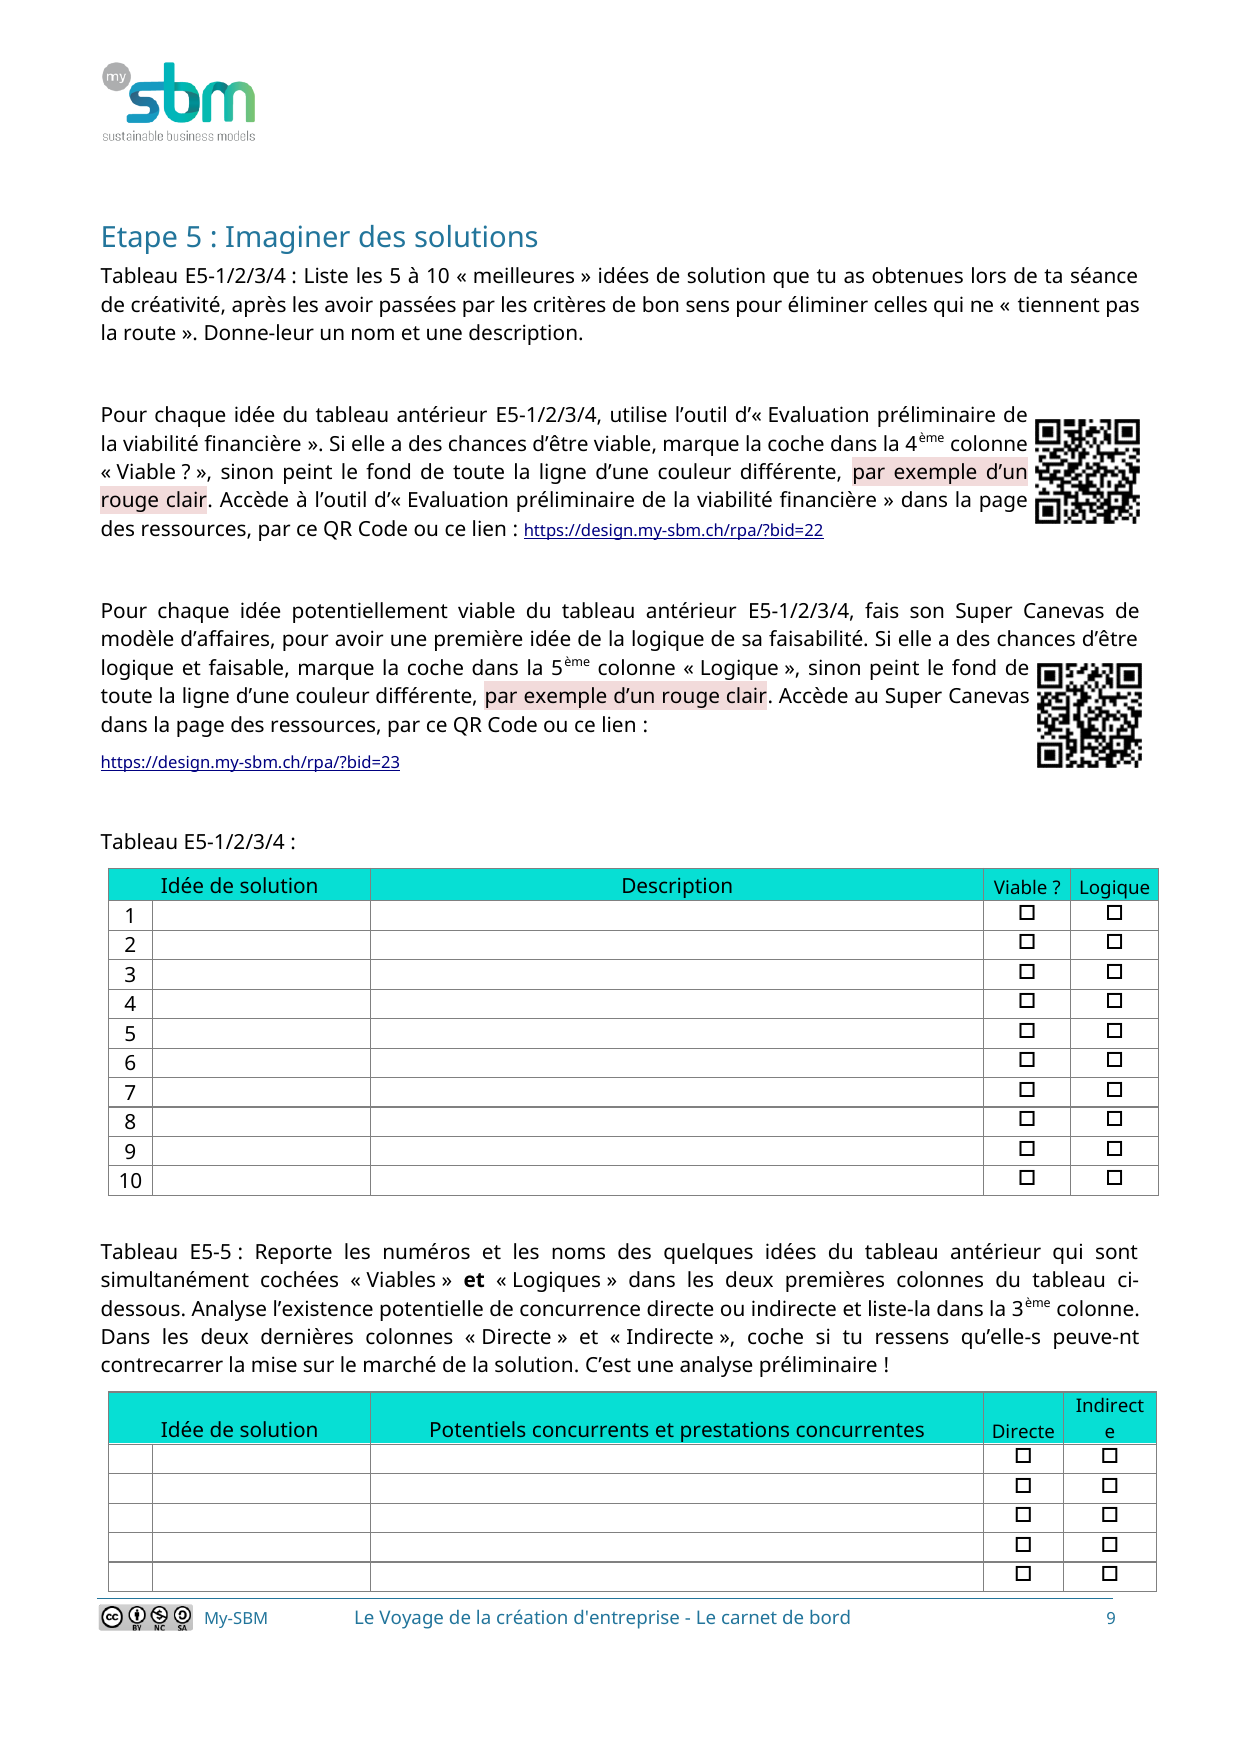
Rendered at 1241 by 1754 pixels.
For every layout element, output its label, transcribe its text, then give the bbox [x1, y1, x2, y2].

text Tableau E5-1/2/3/4 : Liste les 5 à 10 « meilleures » idées de solution que tu as obtenues lors de ta séance de créativité, après les avoir passées par les critères de bon sens pour éliminer celles qui ne « tiennent pas la route ». Donne-leur un nom et une description. [100, 262, 1140, 347]
table_cell  [984, 1563, 1063, 1591]
table_cell [371, 1533, 983, 1561]
table_cell  [984, 1474, 1063, 1502]
table_cell [153, 1533, 370, 1561]
table_cell [371, 960, 983, 988]
table_cell  [984, 1137, 1070, 1165]
table_cell  [984, 931, 1070, 959]
table_cell  [984, 1078, 1070, 1106]
text Pour chaque idée potentiellement viable du tableau antérieur E5-1/2/3/4, fais son Super Canevas de modèle d’affaires, pour avoir une première idée de la logique de sa faisabilité. Si elle a des chances d’être logique et faisable, marque la coche dans la 5ème colonne « Logique », sinon peint le fond de toute la ligne d’une couleur différente, par exemple d’un rouge clair. Accède au Super Canevas dans la page des ressources, par ce QR Code ou ce lien : [100, 596, 1140, 738]
table_cell [371, 1166, 983, 1195]
table_cell [153, 1474, 370, 1502]
table_cell  [984, 1166, 1070, 1195]
table_cell [153, 1563, 370, 1591]
table_cell [153, 1166, 370, 1195]
table_header Viable ? [984, 869, 1070, 900]
table_header Logique [1071, 869, 1158, 900]
table_cell [153, 990, 370, 1018]
table_cell [371, 1049, 983, 1077]
table_cell [371, 1474, 983, 1502]
table_cell  [1071, 1019, 1158, 1047]
table_cell  [1064, 1445, 1156, 1473]
table_cell [371, 1137, 983, 1165]
table_cell [109, 1445, 152, 1473]
table_cell  [1071, 1166, 1158, 1195]
table_cell  [1071, 960, 1158, 988]
table_cell [109, 1533, 152, 1561]
table_cell 1 [109, 901, 152, 929]
table_cell  [1064, 1474, 1156, 1502]
subtitle Etape 5 : Imaginer des solutions [100, 216, 1140, 256]
table_cell  [984, 1533, 1063, 1561]
table_cell 9 [109, 1137, 152, 1165]
table_cell [153, 901, 370, 929]
table_cell [153, 1078, 370, 1106]
table_cell  [984, 1108, 1070, 1136]
table_cell [371, 931, 983, 959]
table_cell 5 [109, 1019, 152, 1047]
table_cell  [1071, 1137, 1158, 1165]
table_cell [371, 1108, 983, 1136]
table_cell [153, 1504, 370, 1532]
table_cell [153, 1137, 370, 1165]
table_cell [153, 1049, 370, 1077]
table_header Description [371, 869, 983, 900]
table_cell  [1064, 1563, 1156, 1591]
table_header Indirecte [1064, 1393, 1156, 1443]
table_cell  [984, 990, 1070, 1018]
table_cell  [984, 960, 1070, 988]
table_cell [109, 1474, 152, 1502]
table_cell [153, 1019, 370, 1047]
table_cell [371, 990, 983, 1018]
table_cell [371, 1019, 983, 1047]
table_cell [153, 960, 370, 988]
table_cell  [1071, 990, 1158, 1018]
table_header Idée de solution [109, 869, 370, 900]
table_cell  [984, 1049, 1070, 1077]
table_header Idée de solution [109, 1393, 370, 1443]
table_cell 2 [109, 931, 152, 959]
table_cell  [1071, 1049, 1158, 1077]
table_cell [371, 1504, 983, 1532]
text Tableau E5-1/2/3/4 : [100, 827, 1140, 855]
table_cell 6 [109, 1049, 152, 1077]
table_cell 3 [109, 960, 152, 988]
table_cell [153, 1108, 370, 1136]
table_cell [371, 901, 983, 929]
table_cell [153, 1445, 370, 1473]
table_cell [109, 1563, 152, 1591]
table_cell 8 [109, 1108, 152, 1136]
table_cell  [984, 1504, 1063, 1532]
table_cell  [1071, 1108, 1158, 1136]
text Pour chaque idée du tableau antérieur E5-1/2/3/4, utilise l’outil d’« Evaluation préliminaire de la viabilité financière ». Si elle a des chances d’être viable, marque la coche dans la 4ème colonne « Viable ? », sinon peint le fond de toute la ligne d’une couleur différente, par exemple d’un rouge clair. Accède à l’outil d’« Evaluation préliminaire de la viabilité financière » dans la page des ressources, par ce QR Code ou ce lien : https://design.my-sbm.ch/rpa/?bid=22 [100, 400, 1140, 542]
table_cell  [1064, 1533, 1156, 1561]
table_cell 7 [109, 1078, 152, 1106]
table_cell [109, 1504, 152, 1532]
table_cell  [1071, 1078, 1158, 1106]
table_header Directe [984, 1393, 1063, 1443]
table_cell [371, 1078, 983, 1106]
text Tableau E5-5 : Reporte les numéros et les noms des quelques idées du tableau antérieur qui sont simultanément cochées « Viables » et « Logiques » dans les deux premières colonnes du tableau ci-dessous. Analyse l’existence potentielle de concurrence directe ou indirecte et liste-la dans la 3ème colonne. Dans les deux dernières colonnes « Directe » et « Indirecte », coche si tu ressens qu’elle-s peuve-nt contrecarrer la mise sur le marché de la solution. C’est une analyse préliminaire ! [100, 1237, 1140, 1379]
table_cell [153, 931, 370, 959]
table_cell [371, 1563, 983, 1591]
table_cell [371, 1445, 983, 1473]
table_cell  [1071, 901, 1158, 929]
table_cell  [984, 1019, 1070, 1047]
table_cell  [984, 1445, 1063, 1473]
table_cell 4 [109, 990, 152, 1018]
table_cell 10 [109, 1166, 152, 1195]
table_header Potentiels concurrents et prestations concurrentes [371, 1393, 983, 1443]
table_cell  [1071, 931, 1158, 959]
table_cell  [984, 901, 1070, 929]
table_cell  [1064, 1504, 1156, 1532]
text https://design.my-sbm.ch/rpa/?bid=23 [100, 751, 1030, 773]
